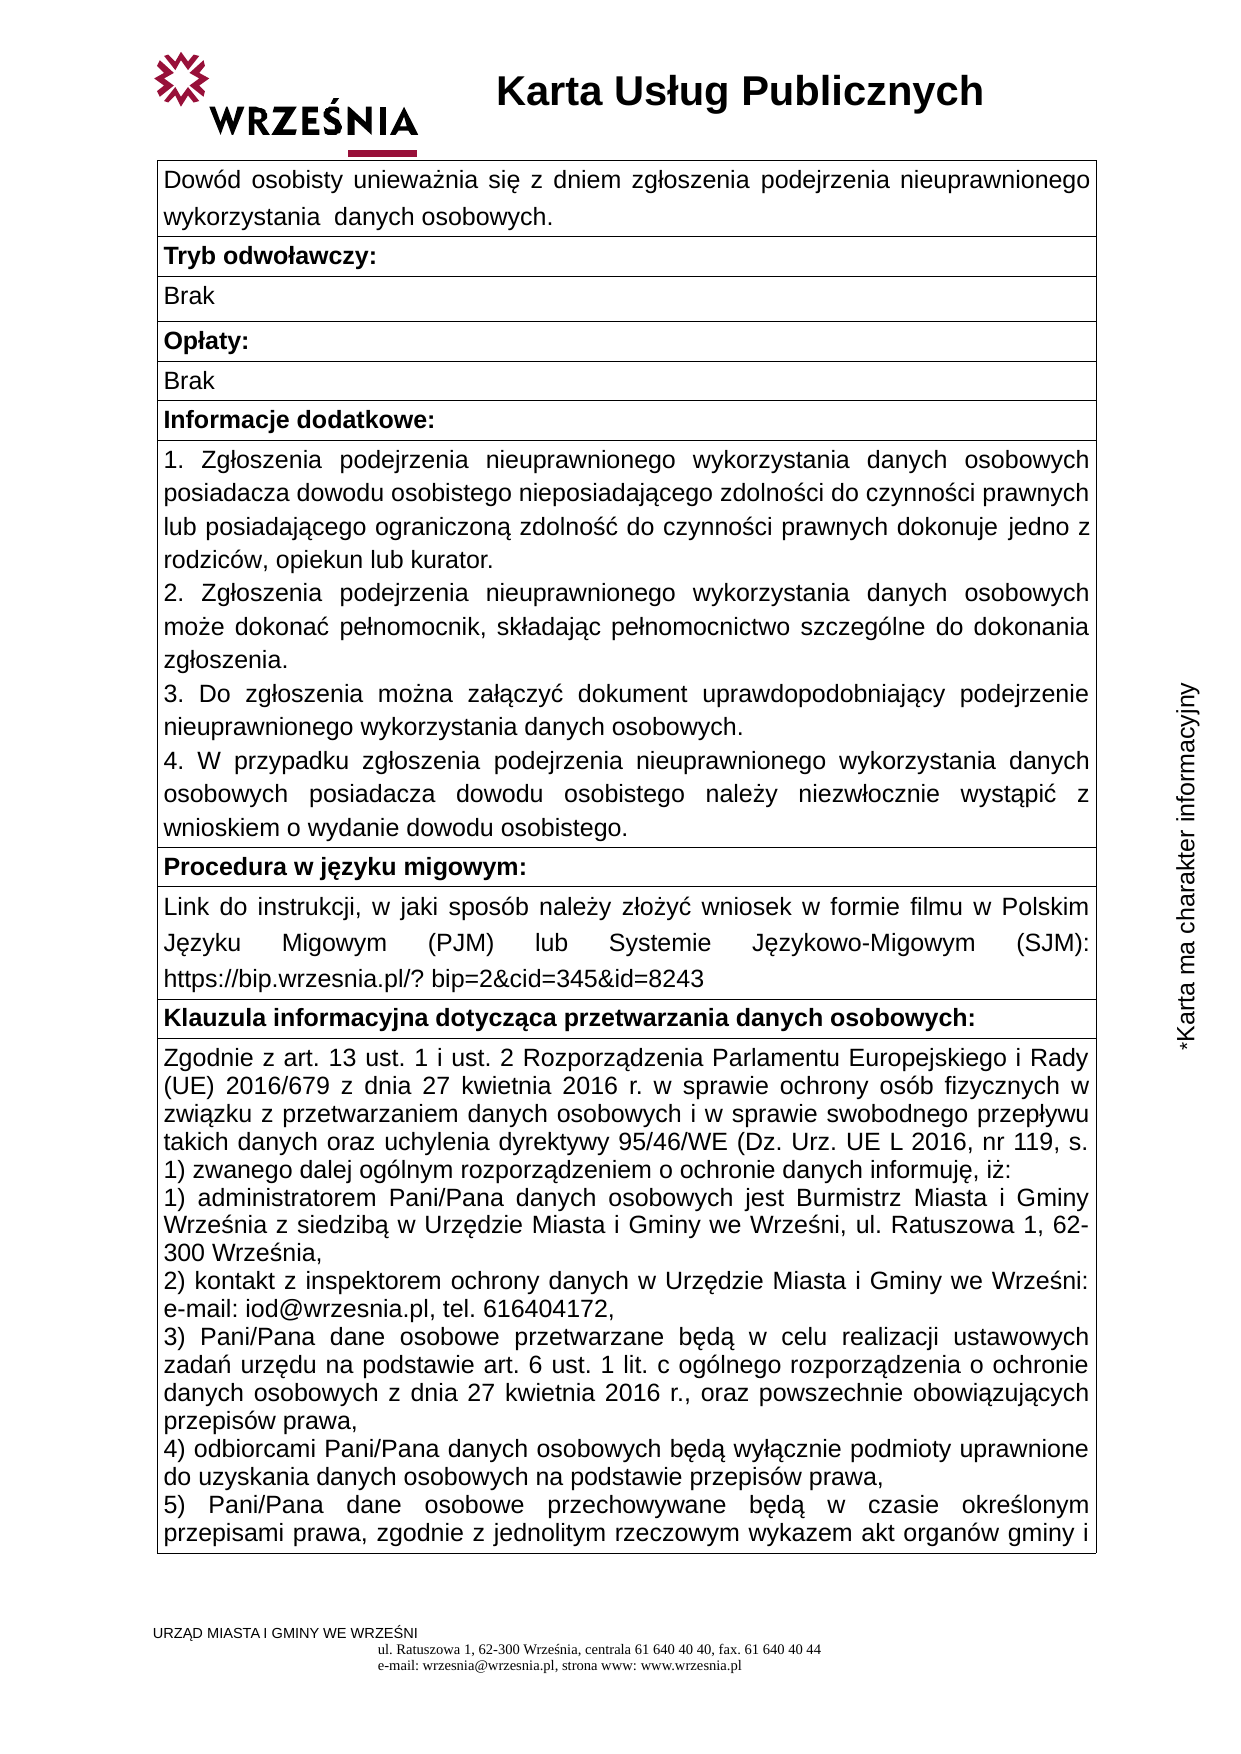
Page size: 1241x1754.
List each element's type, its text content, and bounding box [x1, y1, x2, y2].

table_cell Tryb odwoławczy: [158, 237, 1096, 276]
table_cell Brak [158, 362, 1096, 400]
table_cell Procedura w języku migowym: [158, 848, 1096, 886]
table_cell Dowód osobisty unieważnia się z dniem zgłoszenia podejrzenia nieuprawnionego wykorzystania danych osobowych. [158, 161, 1096, 236]
table_cell Zgodnie z art. 13 ust. 1 i ust. 2 Rozporządzenia Parlamentu Europejskiego i Rady (UE) 2016/679 z dnia 27 kwietnia 2016 r. w sprawie ochrony osób fizycznych w związku z przetwarzaniem danych osobowych i w sprawie swobodnego przepływu takich danych oraz uchylenia dyrektywy 95/46/WE (Dz. Urz. UE L 2016, nr 119, s. 1) zwanego dalej ogólnym rozporządzeniem o ochronie danych informuję, iż: 1) administratorem Pani/Pana danych osobowych jest Burmistrz Miasta i Gminy Września z siedzibą w Urzędzie Miasta i Gminy we Wrześni, ul. Ratuszowa 1, 62-300 Września, 2) kontakt z inspektorem ochrony danych w Urzędzie Miasta i Gminy we Wrześni: e-mail: iod@wrzesnia.pl, tel. 616404172, 3) Pani/Pana dane osobowe przetwarzane będą w celu realizacji ustawowych zadań urzędu na podstawie art. 6 ust. 1 lit. c ogólnego rozporządzenia o ochronie danych osobowych z dnia 27 kwietnia 2016 r., oraz powszechnie obowiązujących przepisów prawa, 4) odbiorcami Pani/Pana danych osobowych będą wyłącznie podmioty uprawnione do uzyskania danych osobowych na podstawie przepisów prawa, 5) Pani/Pana dane osobowe przechowywane będą w czasie określonym przepisami prawa, zgodnie z jednolitym rzeczowym wykazem akt organów gminy i [158, 1039, 1096, 1552]
table_cell Opłaty: [158, 322, 1096, 361]
table_cell Link do instrukcji, w jaki sposób należy złożyć wniosek w formie filmu w Polskim Języku Migowym (PJM) lub Systemie Językowo-Migowym (SJM): https://bip.wrzesnia.pl/? bip=2&cid=345&id=8243 [158, 887, 1096, 998]
table_cell Klauzula informacyjna dotycząca przetwarzania danych osobowych: [158, 1000, 1096, 1038]
table_cell Brak [158, 277, 1096, 321]
table_cell 1. Zgłoszenia podejrzenia nieuprawnionego wykorzystania danych osobowych posiadacza dowodu osobistego nieposiadającego zdolności do czynności prawnych lub posiadającego ograniczoną zdolność do czynności prawnych dokonuje jedno z rodziców, opiekun lub kurator. 2. Zgłoszenia podejrzenia nieuprawnionego wykorzystania danych osobowych może dokonać pełnomocnik, składając pełnomocnictwo szczególne do dokonania zgłoszenia. 3. Do zgłoszenia można załączyć dokument uprawdopodobniający podejrzenie nieuprawnionego wykorzystania danych osobowych. 4. W przypadku zgłoszenia podejrzenia nieuprawnionego wykorzystania danych osobowych posiadacza dowodu osobistego należy niezwłocznie wystąpić z wnioskiem o wydanie dowodu osobistego. [158, 441, 1096, 847]
table_cell Informacje dodatkowe: [158, 401, 1096, 440]
